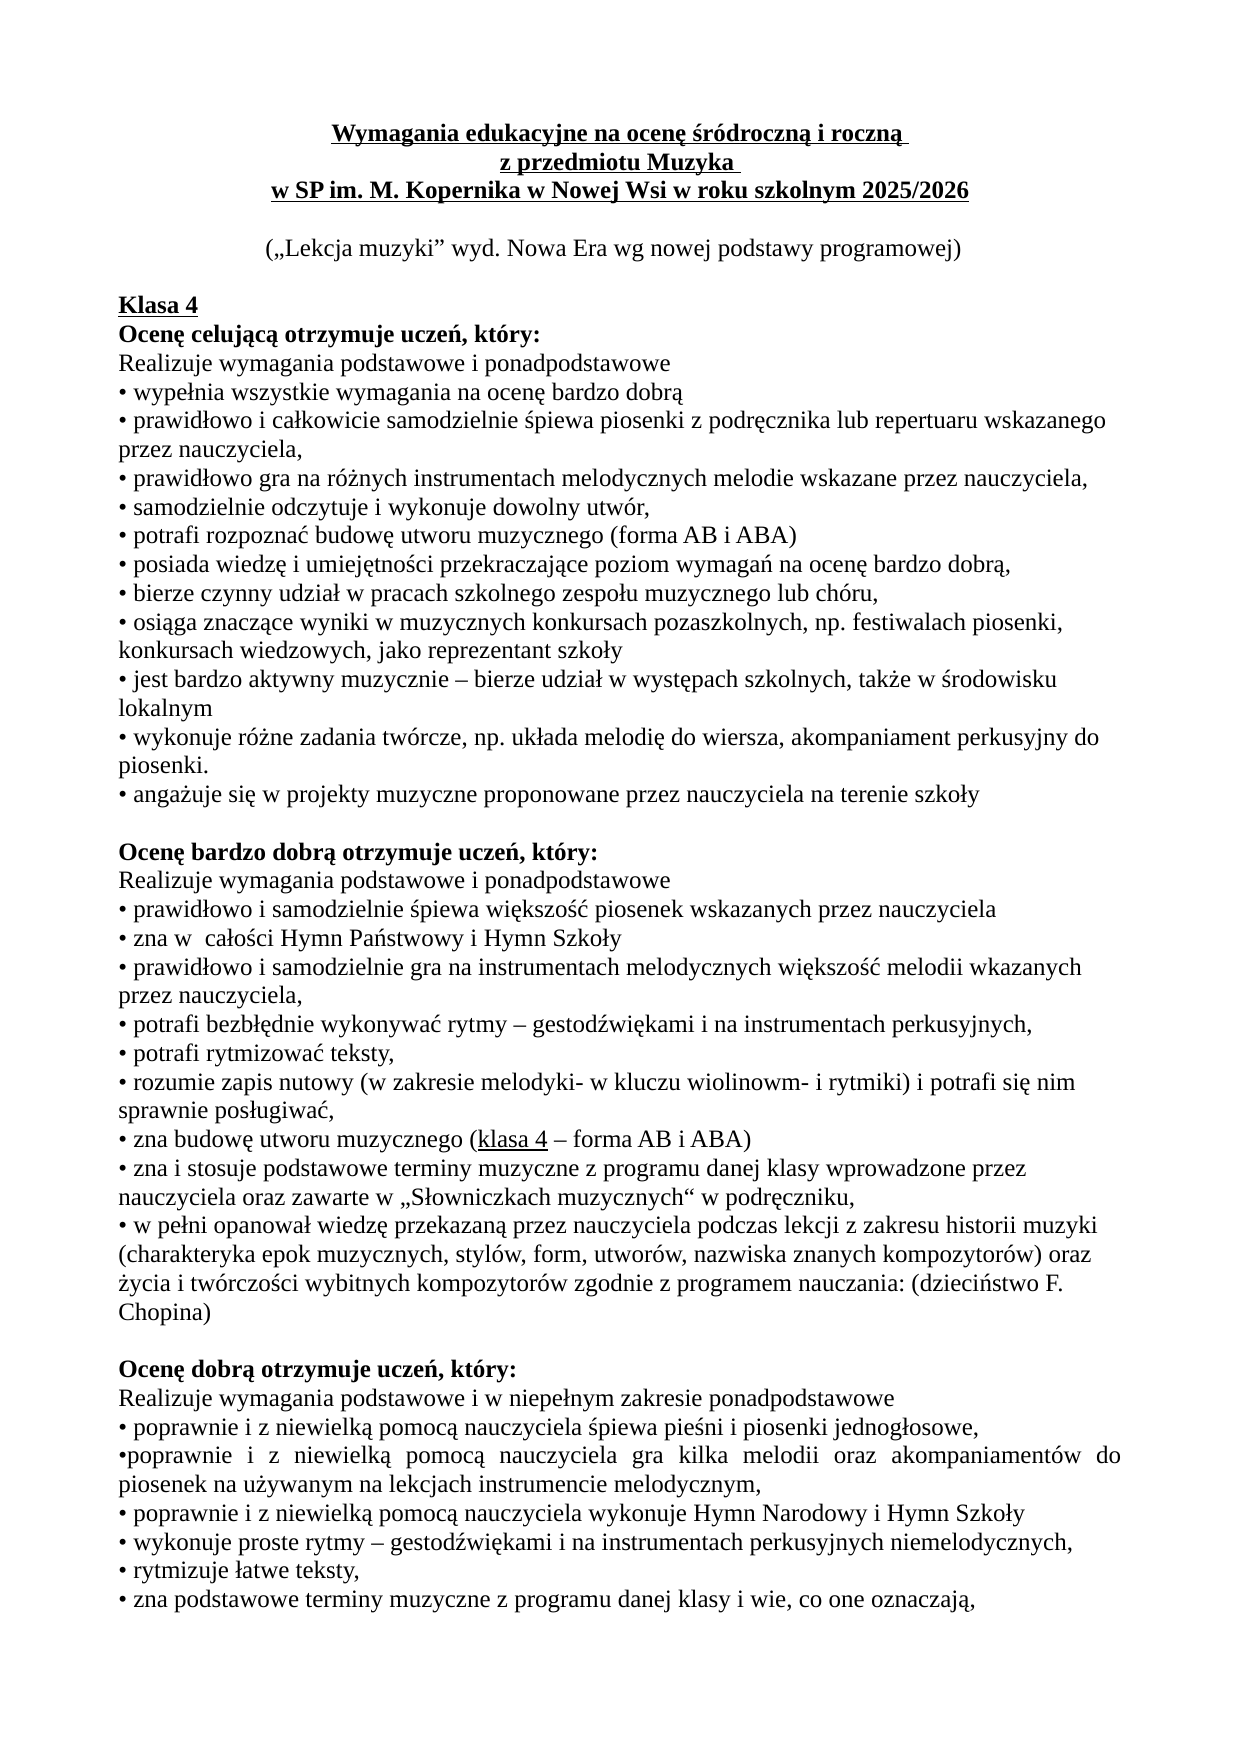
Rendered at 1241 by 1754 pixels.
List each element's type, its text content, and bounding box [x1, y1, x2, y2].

text Ocenę dobrą otrzymuje uczeń, który: [118, 1354, 1122, 1383]
text • bierze czynny udział w pracach szkolnego zespołu muzycznego lub chóru, [118, 578, 1122, 607]
text • prawidłowo i samodzielnie śpiewa większość piosenek wskazanych przez nauczyciela [118, 894, 1122, 923]
text • potrafi rytmizować teksty, [118, 1038, 1122, 1067]
text • posiada wiedzę i umiejętności przekraczające poziom wymagań na ocenę bardzo dobrą, [118, 549, 1122, 578]
text • osiąga znaczące wyniki w muzycznych konkursach pozaszkolnych, np. festiwalach piosenki, konkursach wiedzowych, jako reprezentant szkoły [118, 607, 1122, 664]
text • zna budowę utworu muzycznego (klasa 4 – forma AB i ABA) [118, 1124, 1122, 1153]
text • prawidłowo gra na różnych instrumentach melodycznych melodie wskazane przez nauczyciela, [118, 463, 1122, 492]
text Klasa 4 [118, 291, 1122, 319]
text • potrafi bezbłędnie wykonywać rytmy – gestodźwiękami i na instrumentach perkusyjnych, [118, 1009, 1122, 1038]
text • rozumie zapis nutowy (w zakresie melodyki- w kluczu wiolinowm- i rytmiki) i potrafi się nim sprawnie posługiwać, [118, 1067, 1122, 1124]
text • wykonuje różne zadania twórcze, np. układa melodię do wiersza, akompaniament perkusyjny do piosenki. [118, 722, 1122, 779]
text Ocenę bardzo dobrą otrzymuje uczeń, który: [118, 837, 1122, 866]
text • potrafi rozpoznać budowę utworu muzycznego (forma AB i ABA) [118, 521, 1122, 549]
text Wymagania edukacyjne na ocenę śródroczną i roczną [118, 118, 1122, 147]
text w SP im. M. Kopernika w Nowej Wsi w roku szkolnym 2025/2026 [118, 176, 1122, 204]
text • jest bardzo aktywny muzycznie – bierze udział w występach szkolnych, także w środowisku lokalnym [118, 664, 1122, 722]
text • poprawnie i z niewielką pomocą nauczyciela wykonuje Hymn Narodowy i Hymn Szkoły [118, 1498, 1122, 1527]
text • rytmizuje łatwe teksty, [118, 1556, 1122, 1584]
text • zna i stosuje podstawowe terminy muzyczne z programu danej klasy wprowadzone przez nauczyciela oraz zawarte w „Słowniczkach muzycznych“ w podręczniku, [118, 1153, 1122, 1211]
text Realizuje wymagania podstawowe i w niepełnym zakresie ponadpodstawowe [118, 1383, 1122, 1412]
text • prawidłowo i całkowicie samodzielnie śpiewa piosenki z podręcznika lub repertuaru wskazanego przez nauczyciela, [118, 406, 1122, 463]
text Realizuje wymagania podstawowe i ponadpodstawowe [118, 866, 1122, 894]
text • prawidłowo i samodzielnie gra na instrumentach melodycznych większość melodii wkazanych przez nauczyciela, [118, 952, 1122, 1009]
text • angażuje się w projekty muzyczne proponowane przez nauczyciela na terenie szkoły [118, 779, 1122, 808]
text • zna podstawowe terminy muzyczne z programu danej klasy i wie, co one oznaczają, [118, 1584, 1122, 1613]
text z przedmiotu Muzyka [118, 147, 1122, 176]
text • poprawnie i z niewielką pomocą nauczyciela śpiewa pieśni i piosenki jednogłosowe, [118, 1412, 1122, 1441]
text • zna w całości Hymn Państwowy i Hymn Szkoły [118, 923, 1122, 952]
text • wykonuje proste rytmy – gestodźwiękami i na instrumentach perkusyjnych niemelodycznych, [118, 1527, 1122, 1556]
text („Lekcja muzyki” wyd. Nowa Era wg nowej podstawy programowej) [118, 233, 1122, 262]
text Ocenę celującą otrzymuje uczeń, który: [118, 319, 1122, 348]
text • samodzielnie odczytuje i wykonuje dowolny utwór, [118, 492, 1122, 521]
text • w pełni opanował wiedzę przekazaną przez nauczyciela podczas lekcji z zakresu historii muzyki (charakteryka epok muzycznych, stylów, form, utworów, nazwiska znanych kompozytorów) oraz życia i twórczości wybitnych kompozytorów zgodnie z programem nauczania: (dzieciństwo F. Chopina) [118, 1211, 1122, 1326]
text Realizuje wymagania podstawowe i ponadpodstawowe [118, 348, 1122, 377]
text • wypełnia wszystkie wymagania na ocenę bardzo dobrą [118, 377, 1122, 406]
text •poprawnie i z niewielką pomocą nauczyciela gra kilka melodii oraz akompaniamentów do piosenek na używanym na lekcjach instrumencie melodycznym, [118, 1441, 1122, 1498]
